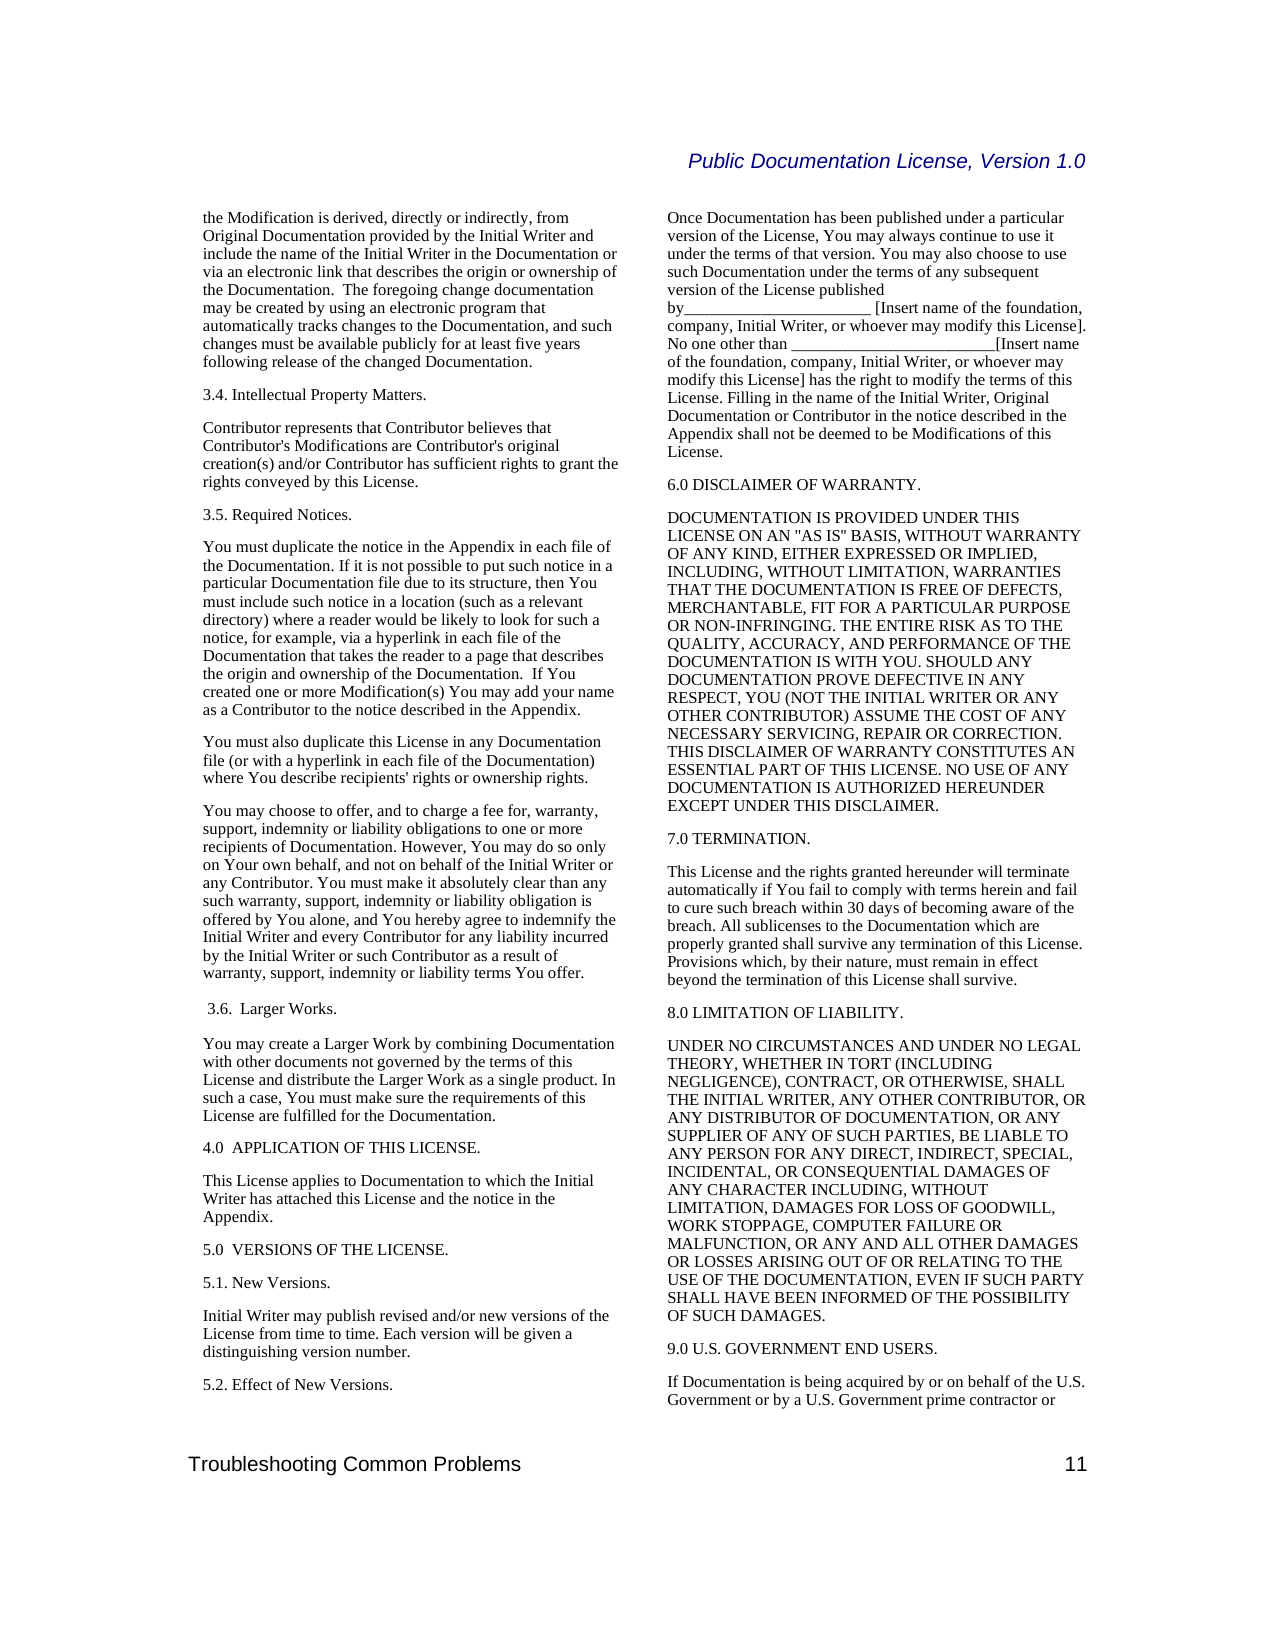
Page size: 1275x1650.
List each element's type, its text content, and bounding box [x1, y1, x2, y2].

text You may create a Larger Work by combining Documentation with other documents not governed by the terms of this License and distribute the Larger Work as a single product. In such a case, You must make sure the requirements of this License are fulfilled for the Documentation. [203, 1034, 623, 1125]
text UNDER NO CIRCUMSTANCES AND UNDER NO LEGAL THEORY, WHETHER IN TORT (INCLUDING NEGLIGENCE), CONTRACT, OR OTHERWISE, SHALL THE INITIAL WRITER, ANY OTHER CONTRIBUTOR, OR ANY DISTRIBUTOR OF DOCUMENTATION, OR ANY SUPPLIER OF ANY OF SUCH PARTIES, BE LIABLE TO ANY PERSON FOR ANY DIRECT, INDIRECT, SPECIAL, INCIDENTAL, OR CONSEQUENTIAL DAMAGES OF ANY CHARACTER INCLUDING, WITHOUT LIMITATION, DAMAGES FOR LOSS OF GOODWILL, WORK STOPPAGE, COMPUTER FAILURE OR MALFUNCTION, OR ANY AND ALL OTHER DAMAGES OR LOSSES ARISING OUT OF OR RELATING TO THE USE OF THE DOCUMENTATION, EVEN IF SUCH PARTY SHALL HAVE BEEN INFORMED OF THE POSSIBILITY OF SUCH DAMAGES. [667, 1037, 1087, 1325]
text This License applies to Documentation to which the Initial Writer has attached this License and the notice in the Appendix. [203, 1172, 623, 1226]
text 3.4. Intellectual Property Matters. [203, 386, 623, 404]
text 5.0 VERSIONS OF THE LICENSE. [203, 1241, 623, 1259]
text You must duplicate the notice in the Appendix in each file of the Documentation. If it is not possible to put such notice in a particular Documentation file due to its structure, then You must include such notice in a location (such as a relevant directory) where a reader would be likely to look for such a notice, for example, via a hyperlink in each file of the Documentation that takes the reader to a page that describes the origin and ownership of the Documentation. If You created one or more Modification(s) You may add your name as a Contributor to the notice described in the Appendix. [203, 538, 623, 719]
text 4.0 APPLICATION OF THIS LICENSE. [203, 1139, 623, 1157]
text This License and the rights granted hereunder will terminate automatically if You fail to comply with terms herein and fail to cure such breach within 30 days of becoming aware of the breach. All sublicenses to the Documentation which are properly granted shall survive any termination of this License. Provisions which, by their nature, must remain in effect beyond the termination of this License shall survive. [667, 863, 1087, 989]
text If Documentation is being acquired by or on behalf of the U.S. Government or by a U.S. Government prime contractor or [667, 1372, 1087, 1408]
text 6.0 DISCLAIMER OF WARRANTY. [667, 476, 1087, 494]
text Once Documentation has been published under a particular version of the License, You may always continue to use it under the terms of that version. You may also choose to use such Documentation under the terms of any subsequent version of the License published by______________________ [Insert name of the foundation, company, Initial Writer, or whoever may modify this License]. No one other than ________________________[Insert name of the foundation, company, Initial Writer, or whoever may modify this License] has the right to modify the terms of this License. Filling in the name of the Initial Writer, Original Documentation or Contributor in the notice described in the Appendix shall not be deemed to be Modifications of this License. [667, 209, 1087, 461]
text 7.0 TERMINATION. [667, 830, 1087, 848]
text 3.5. Required Notices. [203, 506, 623, 524]
text You may choose to offer, and to charge a fee for, warranty, support, indemnity or liability obligations to one or more recipients of Documentation. However, You may do so only on Your own behalf, and not on behalf of the Initial Writer or any Contributor. You must make it absolutely clear than any such warranty, support, indemnity or liability obligation is offered by You alone, and You hereby agree to indemnify the Initial Writer and every Contributor for any liability incurred by the Initial Writer or such Contributor as a result of warranty, support, indemnity or liability terms You offer. [203, 802, 623, 982]
text 5.1. New Versions. [203, 1274, 623, 1292]
text Contributor represents that Contributor believes that Contributor's Modifications are Contributor's original creation(s) and/or Contributor has sufficient rights to grant the rights conveyed by this License. [203, 419, 623, 491]
text DOCUMENTATION IS PROVIDED UNDER THIS LICENSE ON AN "AS IS'' BASIS, WITHOUT WARRANTY OF ANY KIND, EITHER EXPRESSED OR IMPLIED, INCLUDING, WITHOUT LIMITATION, WARRANTIES THAT THE DOCUMENTATION IS FREE OF DEFECTS, MERCHANTABLE, FIT FOR A PARTICULAR PURPOSE OR NON-INFRINGING. THE ENTIRE RISK AS TO THE QUALITY, ACCURACY, AND PERFORMANCE OF THE DOCUMENTATION IS WITH YOU. SHOULD ANY DOCUMENTATION PROVE DEFECTIVE IN ANY RESPECT, YOU (NOT THE INITIAL WRITER OR ANY OTHER CONTRIBUTOR) ASSUME THE COST OF ANY NECESSARY SERVICING, REPAIR OR CORRECTION. THIS DISCLAIMER OF WARRANTY CONSTITUTES AN ESSENTIAL PART OF THIS LICENSE. NO USE OF ANY DOCUMENTATION IS AUTHORIZED HEREUNDER EXCEPT UNDER THIS DISCLAIMER. [667, 509, 1087, 815]
text 3.6. Larger Works. [203, 997, 623, 1020]
text 9.0 U.S. GOVERNMENT END USERS. [667, 1340, 1087, 1358]
text the Modification is derived, directly or indirectly, from Original Documentation provided by the Initial Writer and include the name of the Initial Writer in the Documentation or via an electronic link that describes the origin or ownership of the Documentation. The foregoing change documentation may be created by using an electronic program that automatically tracks changes to the Documentation, and such changes must be available publicly for at least five years following release of the changed Documentation. [203, 209, 623, 371]
text 5.2. Effect of New Versions. [203, 1376, 623, 1394]
text You must also duplicate this License in any Documentation file (or with a hyperlink in each file of the Documentation) where You describe recipients' rights or ownership rights. [203, 733, 623, 787]
text Initial Writer may publish revised and/or new versions of the License from time to time. Each version will be given a distinguishing version number. [203, 1307, 623, 1361]
text 8.0 LIMITATION OF LIABILITY. [667, 1004, 1087, 1022]
